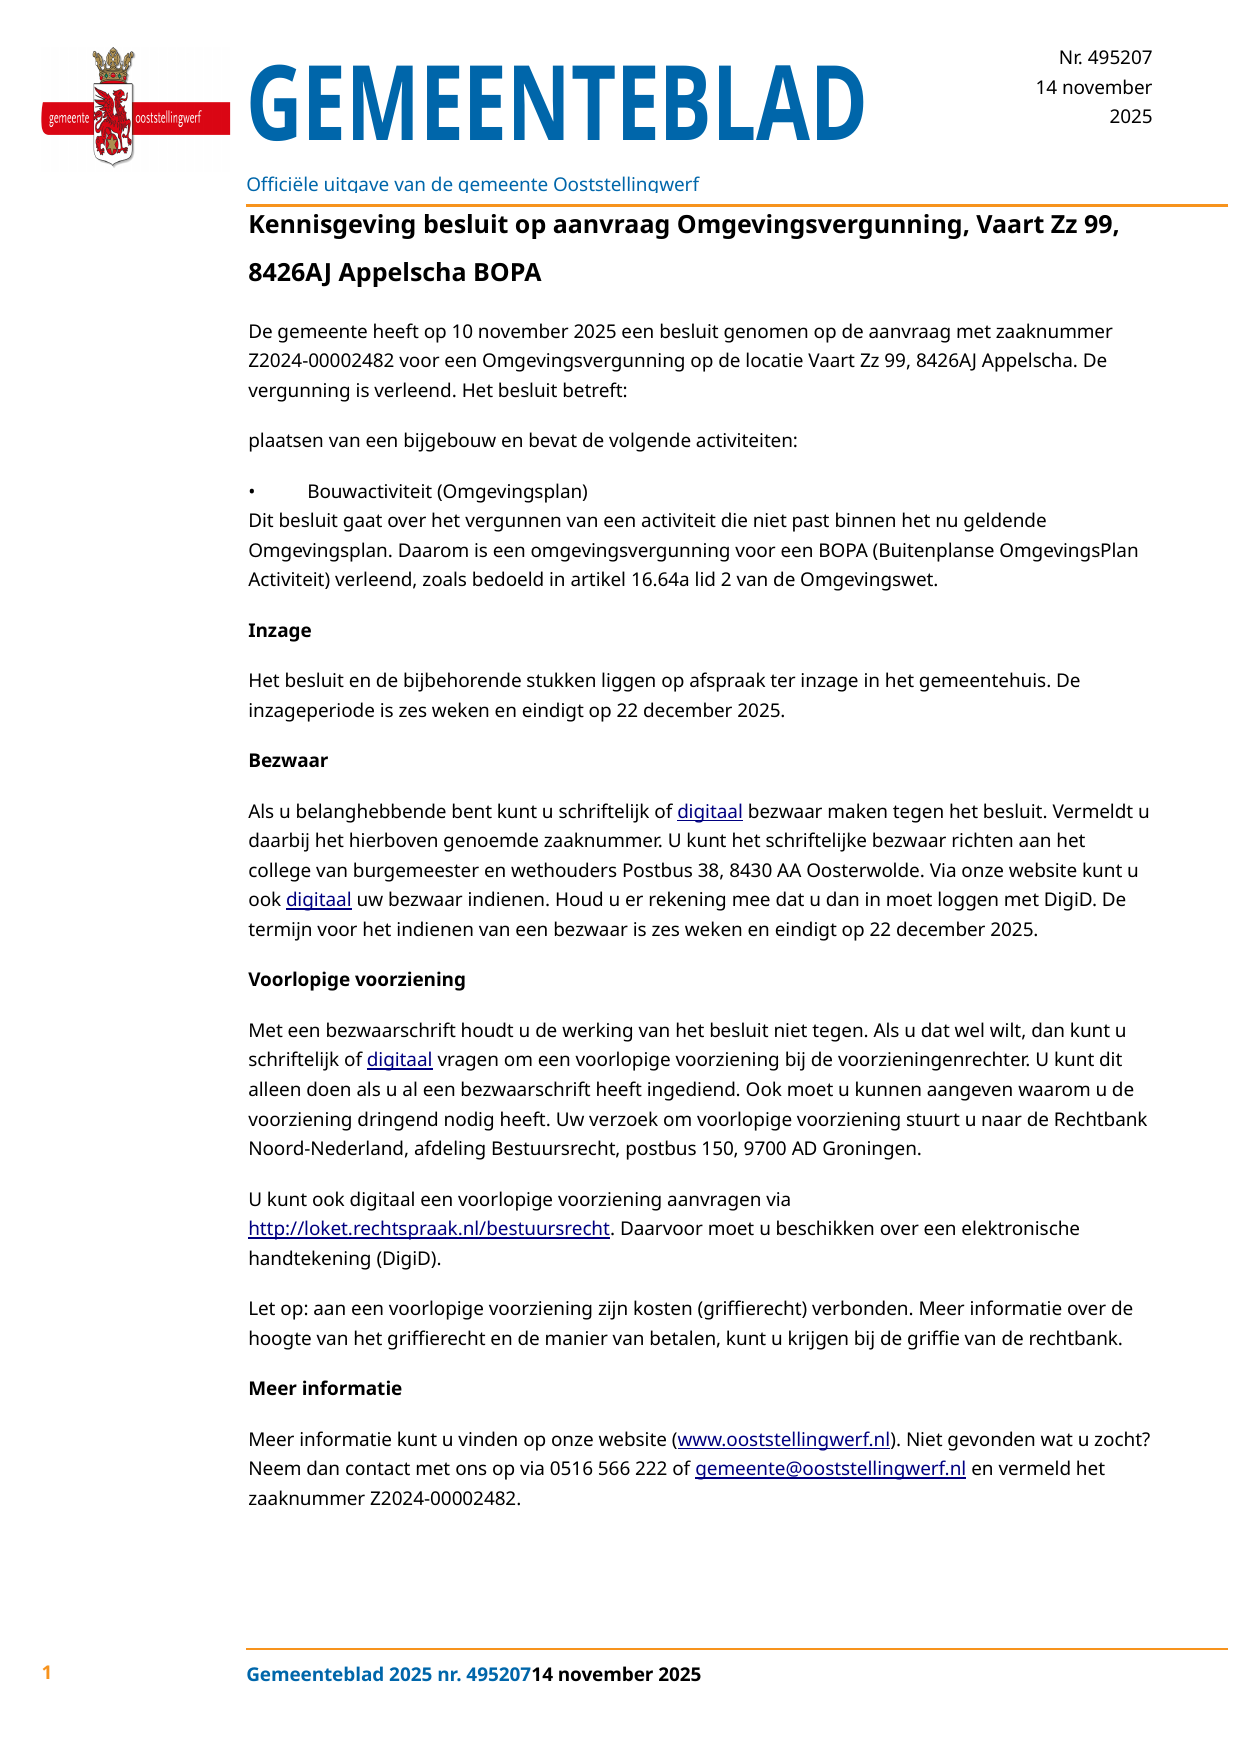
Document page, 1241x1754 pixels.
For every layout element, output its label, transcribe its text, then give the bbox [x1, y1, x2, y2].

list Bouwactiviteit (Omgevingsplan) [248, 478, 1152, 504]
text Met een bezwaarschrift houdt u de werking van het besluit niet tegen. Als u dat wel wilt, dan kunt u schriftelijk of digitaal vragen om een voorlopige voorziening bij de voorzieningenrechter. U kunt dit alleen doen als u al een bezwaarschrift heeft ingediend. Ook moet u kunnen aangeven waarom u de voorziening dringend nodig heeft. Uw verzoek om voorlopige voorziening stuurt u naar de Rechtbank Noord-Nederland, afdeling Bestuursrecht, postbus 150, 9700 AD Groningen. [248, 1017, 1152, 1161]
picture [41, 47, 231, 172]
text De gemeente heeft op 10 november 2025 een besluit genomen op de aanvraag met zaaknummer Z2024-00002482 voor een Omgevingsvergunning op de locatie Vaart Zz 99, 8426AJ Appelscha. De vergunning is verleend. Het besluit betreft: [248, 318, 1152, 403]
text Kennisgeving besluit op aanvraag Omgevingsvergunning, Vaart Zz 99, 8426AJ Appelscha BOPA [248, 207, 1152, 288]
text Het besluit en de bijbehorende stukken liggen op afspraak ter inzage in het gemeentehuis. De inzageperiode is zes weken en eindigt op 22 december 2025. [248, 667, 1152, 723]
text Let op: aan een voorlopige voorziening zijn kosten (griffierecht) verbonden. Meer informatie over de hoogte van het griffierecht en de manier van betalen, kunt u krijgen bij de griffie van de rechtbank. [248, 1295, 1152, 1351]
text Bezwaar [248, 747, 1152, 773]
text Dit besluit gaat over het vergunnen van een activiteit die niet past binnen het nu geldende Omgevingsplan. Daarom is een omgevingsvergunning voor een BOPA (Buitenplanse OmgevingsPlan Activiteit) verleend, zoals bedoeld in artikel 16.64a lid 2 van de Omgevingswet. [248, 507, 1152, 592]
text Inzage [248, 617, 1152, 643]
text U kunt ook digitaal een voorlopige voorziening aanvragen via http://loket.rechtspraak.nl/bestuursrecht. Daarvoor moet u beschikken over een elektronische handtekening (DigiD). [248, 1186, 1152, 1271]
text Als u belanghebbende bent kunt u schriftelijk of digitaal bezwaar maken tegen het besluit. Vermeldt u daarbij het hierboven genoemde zaaknummer. U kunt het schriftelijke bezwaar richten aan het college van burgemeester en wethouders Postbus 38, 8430 AA Oosterwolde. Via onze website kunt u ook digitaal uw bezwaar indienen. Houd u er rekening mee dat u dan in moet loggen met DigiD. De termijn voor het indienen van een bezwaar is zes weken en eindigt op 22 december 2025. [248, 798, 1152, 942]
text Meer informatie [248, 1375, 1152, 1401]
text Meer informatie kunt u vinden op onze website (www.ooststellingwerf.nl). Niet gevonden wat u zocht? Neem dan contact met ons op via 0516 566 222 of gemeente@ooststellingwerf.nl en vermeld het zaaknummer Z2024-00002482. [248, 1426, 1152, 1511]
text plaatsen van een bijgebouw en bevat de volgende activiteiten: [248, 427, 1152, 453]
text Voorlopige voorziening [248, 967, 1152, 992]
